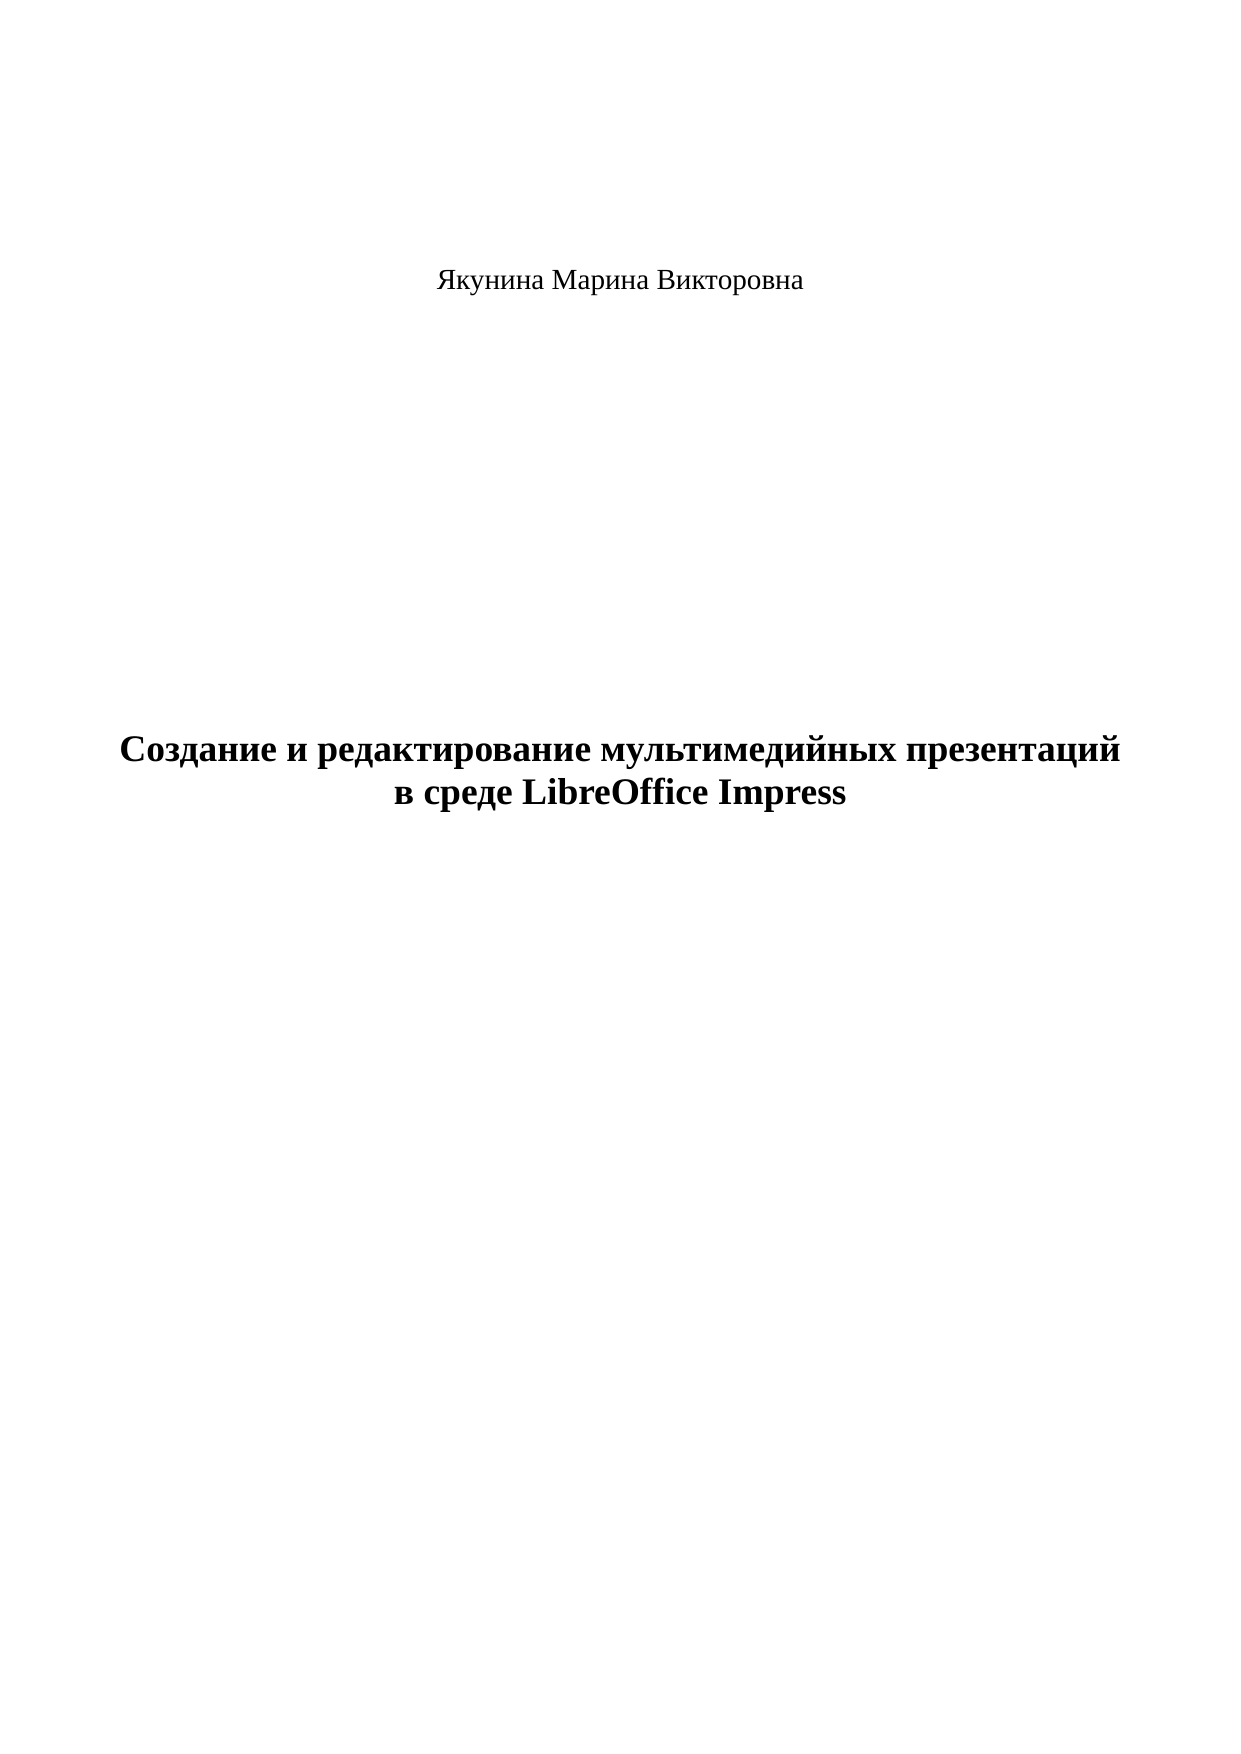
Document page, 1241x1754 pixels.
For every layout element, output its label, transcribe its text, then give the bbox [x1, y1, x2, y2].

text Создание и редактирование мультимедийных презентаций в среде LibreOffice Impress [118, 727, 1122, 813]
text Якунина Марина Викторовна [118, 262, 1122, 295]
